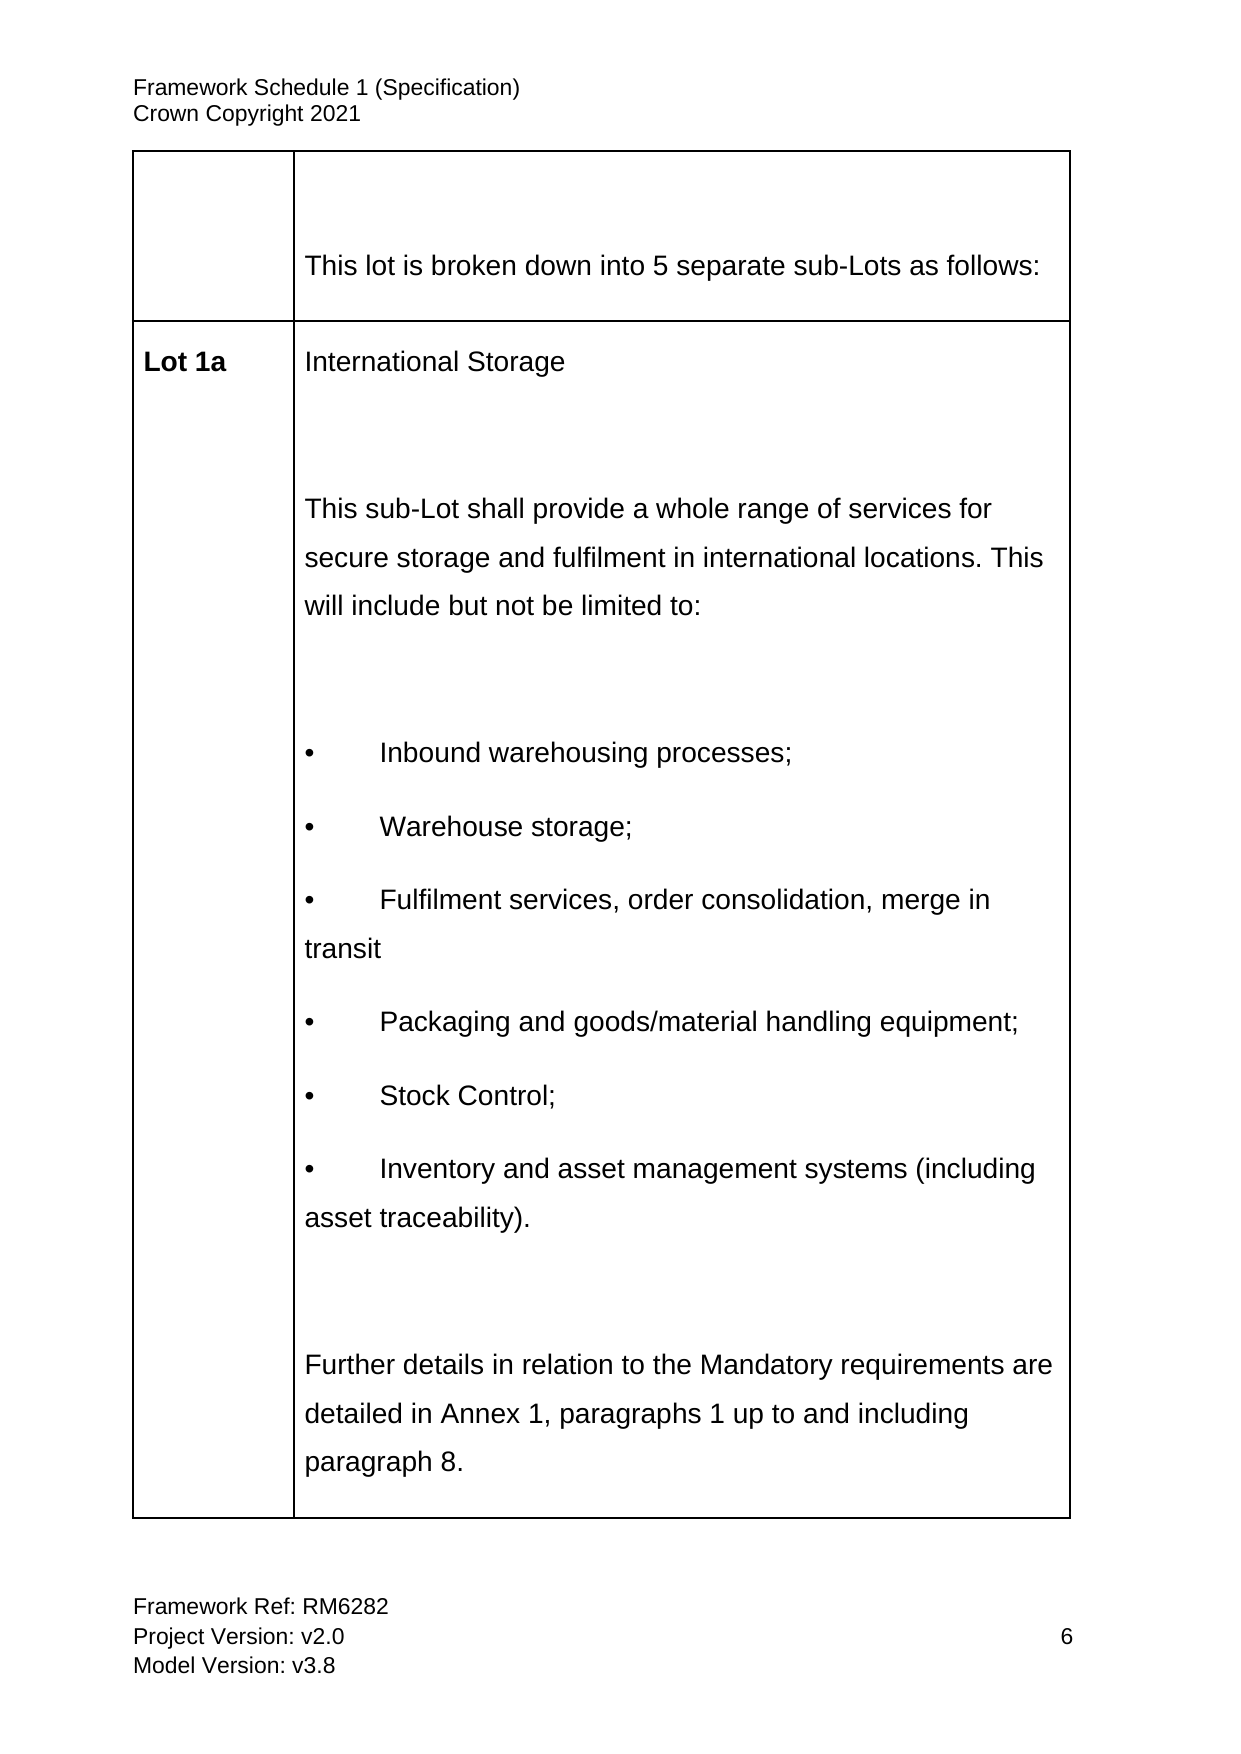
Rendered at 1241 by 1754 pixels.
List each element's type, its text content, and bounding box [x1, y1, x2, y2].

table_cell Lot 1a [134, 322, 293, 1517]
table_cell International Storage This sub-Lot shall provide a whole range of services for secure storage and fulfilment in international locations. This will include but not be limited to: • Inbound warehousing processes; • Warehouse storage; • Fulfilment services, order consolidation, merge in transit • Packaging and goods/material handling equipment; • Stock Control; • Inventory and asset management systems (including asset traceability). Further details in relation to the Mandatory requirements are detailed in Annex 1, paragraphs 1 up to and including paragraph 8. [295, 322, 1069, 1517]
table_cell [134, 152, 293, 320]
table_cell This lot is broken down into 5 separate sub-Lots as follows: [295, 152, 1069, 320]
